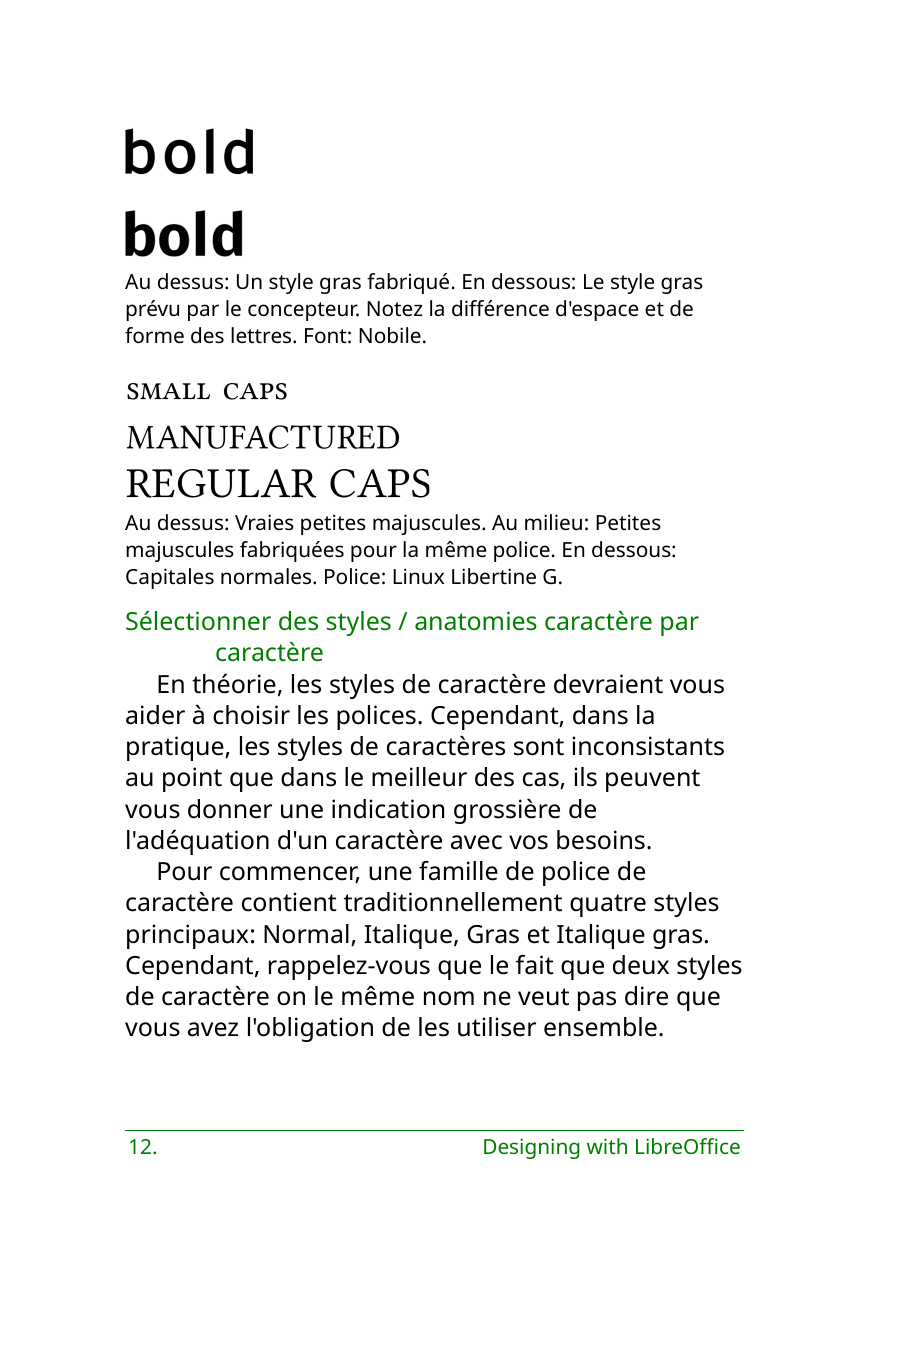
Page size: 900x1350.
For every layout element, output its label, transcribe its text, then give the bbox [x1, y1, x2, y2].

table_header [125, 381, 744, 501]
picture [125, 125, 253, 258]
picture [125, 380, 430, 499]
text Pour commencer, une famille de police de caractère contient traditionnellement quatre styles principaux: Normal, Italique, Gras et Italique gras. Cependant, rappelez-vous que le fait que deux styles de caractère on le même nom ne veut pas dire que vous avez l'obligation de les utiliser ensemble. [125, 856, 744, 1043]
table_header [125, 125, 744, 260]
subtitle Sélectionner des styles / anatomies caractère par caractère [125, 606, 744, 668]
table_cell Au dessus: Un style gras fabriqué. En dessous: Le style gras prévu par le concepteur. Notez la différence d'espace et de forme des lettres. Font: Nobile. [125, 260, 744, 349]
text En théorie, les styles de caractère devraient vous aider à choisir les polices. Cependant, dans la pratique, les styles de caractères sont inconsistants au point que dans le meilleur des cas, ils peuvent vous donner une indication grossière de l'adéquation d'un caractère avec vos besoins. [125, 668, 744, 856]
table_cell Au dessus: Vraies petites majuscules. Au milieu: Petites majuscules fabriquées pour la même police. En dessous: Capitales normales. Police: Linux Libertine G. [125, 501, 744, 590]
